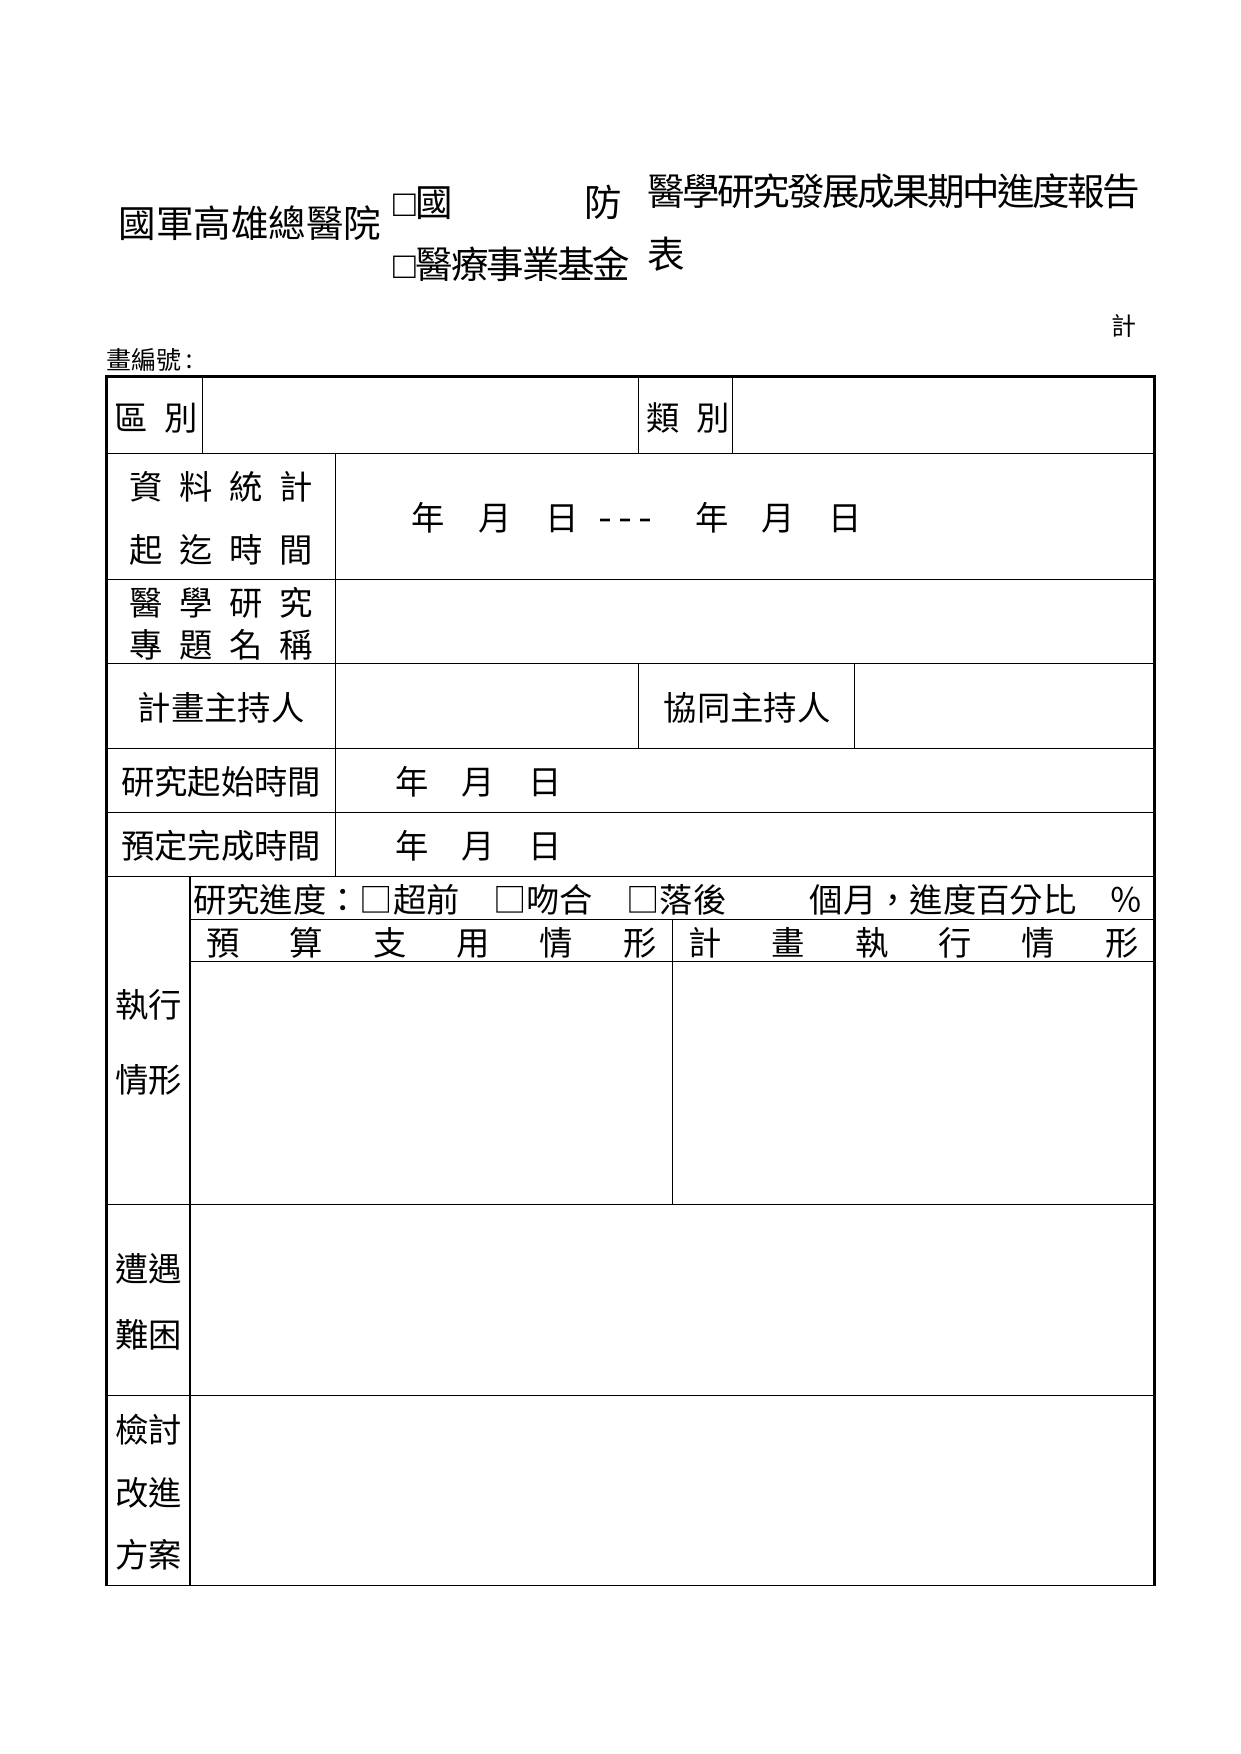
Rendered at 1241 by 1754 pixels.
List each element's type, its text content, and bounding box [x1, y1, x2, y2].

table_cell [191, 1205, 1153, 1395]
table_cell [191, 962, 672, 1204]
table_cell 醫 學 研 究 專 題 名 稱 [108, 580, 335, 663]
table_cell [336, 580, 1153, 663]
table_cell [191, 1396, 1153, 1585]
table_header 醫學研究發展成果期中進度報告表 [647, 158, 1157, 283]
table_cell 預定完成時間 [108, 813, 335, 876]
table_cell [673, 962, 1153, 1204]
table_cell 計 畫 執 行 情 形 [673, 920, 1153, 961]
table_cell 研究進度：□超前 □吻合 □落後 個月，進度百分比 ％ [191, 877, 1153, 918]
table_cell 檢討改進方案 [108, 1396, 189, 1585]
table_header 國軍高雄總醫院 [106, 158, 393, 283]
table_cell 計畫主持人 [108, 664, 335, 748]
table_cell 資 料 統 計 起 迄 時 間 [108, 454, 335, 579]
table_cell [336, 664, 638, 748]
table_cell □醫療事業基金 [393, 221, 647, 283]
table_cell 研究起始時間 [108, 749, 335, 812]
text 計畫編號: [106, 308, 1157, 375]
table_header [733, 378, 1153, 453]
table_cell 遭遇難困 [108, 1205, 189, 1395]
table_cell [855, 664, 1153, 748]
table_header 類 別 [639, 378, 732, 453]
table_cell 執行情形 [108, 877, 189, 1204]
table_header 區 別 [108, 378, 202, 453]
table_cell 協同主持人 [639, 664, 854, 748]
table_header [203, 378, 638, 453]
table_cell 年 月 日 --- 年 月 日 [336, 454, 1153, 579]
table_cell 年 月 日 [336, 813, 1153, 876]
table_cell 年 月 日 [336, 749, 1153, 812]
table_cell 預 算 支 用 情 形 [191, 920, 672, 961]
table_header □國 防 [393, 158, 647, 221]
